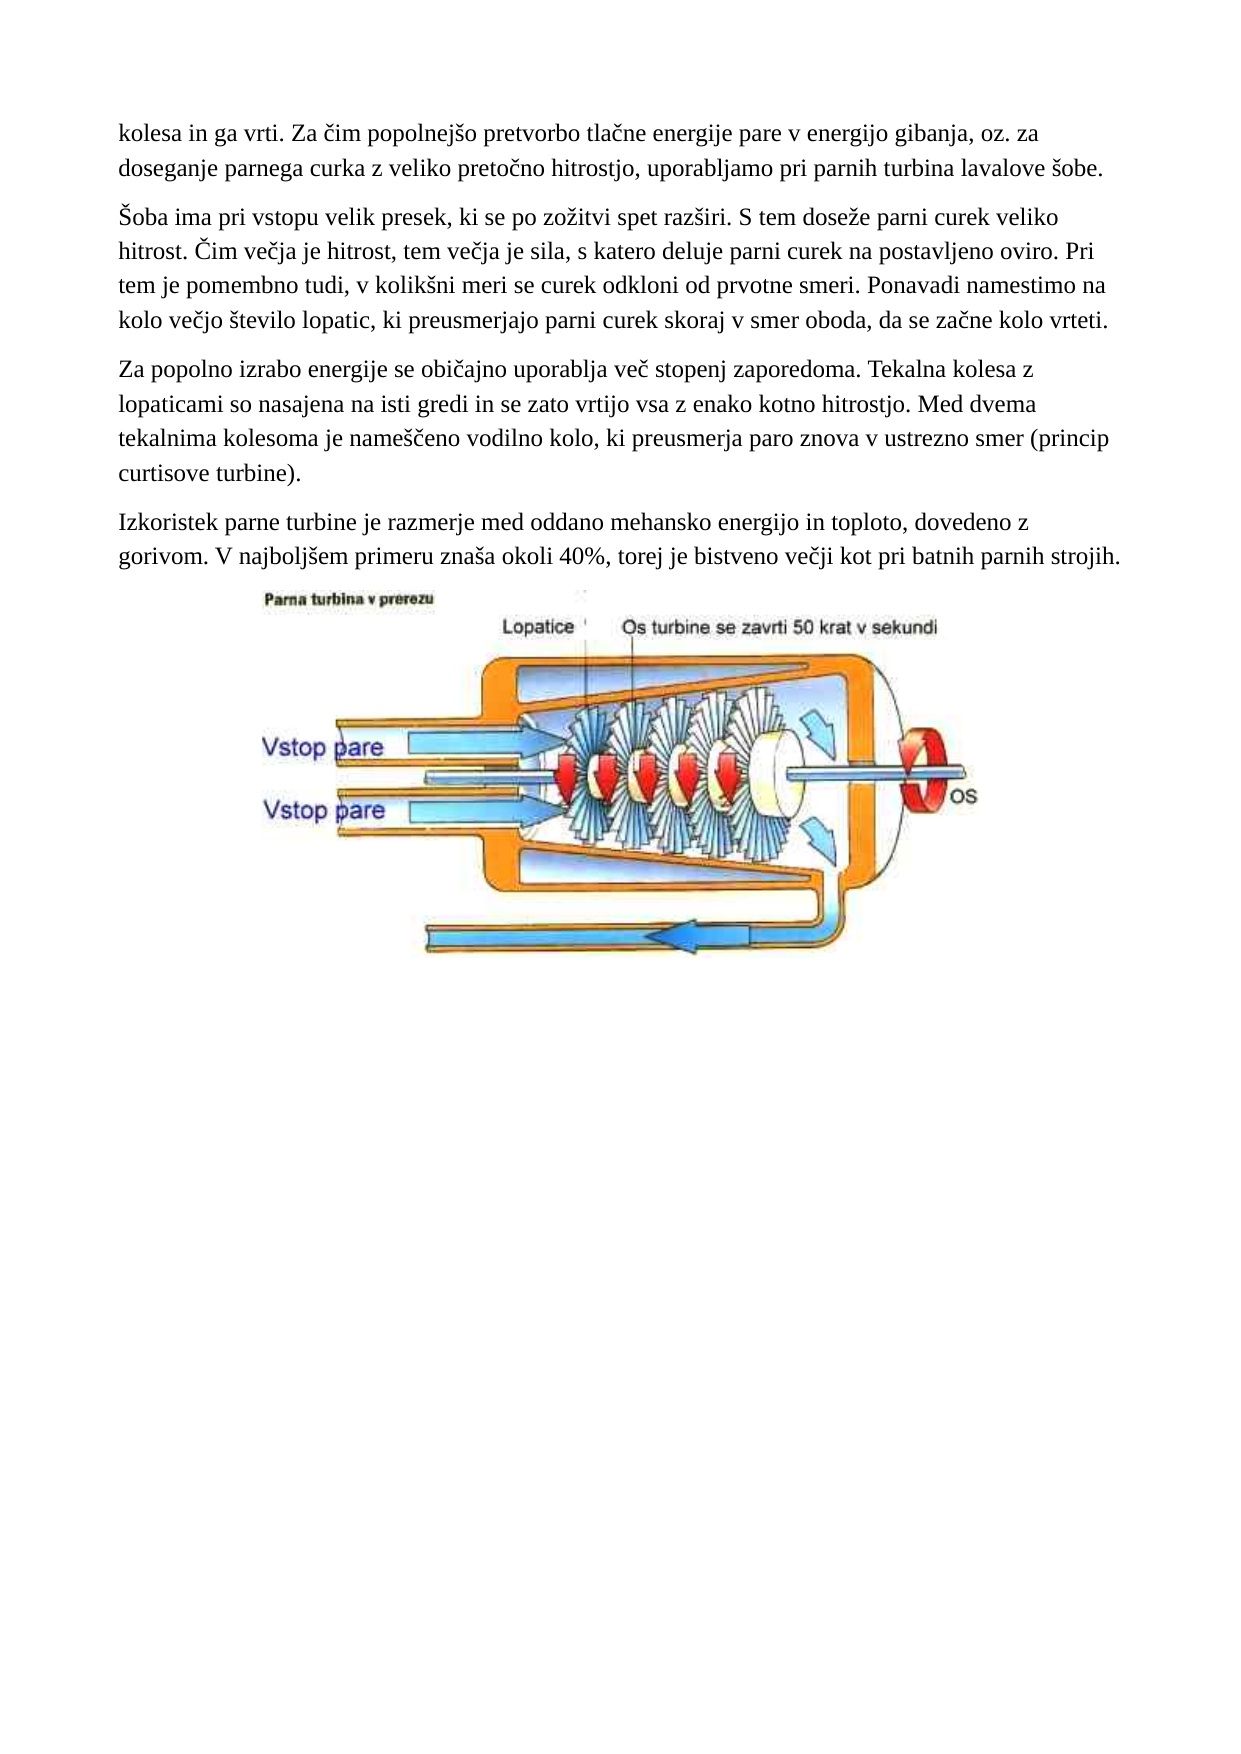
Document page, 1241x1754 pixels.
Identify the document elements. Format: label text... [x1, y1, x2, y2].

text kolesa in ga vrti. Za čim popolnejšo pretvorbo tlačne energije pare v energijo gibanja, oz. za doseganje parnega curka z veliko pretočno hitrostjo, uporabljamo pri parnih turbina lavalove šobe. [118, 118, 1122, 181]
text Šoba ima pri vstopu velik presek, ki se po zožitvi spet razširi. S tem doseže parni curek veliko hitrost. Čim večja je hitrost, tem večja je sila, s katero deluje parni curek na postavljeno oviro. Pri tem je pomembno tudi, v kolikšni meri se curek odkloni od prvotne smeri. Ponavadi namestimo na kolo večjo število lopatic, ki preusmerjajo parni curek skoraj v smer oboda, da se začne kolo vrteti. [118, 202, 1122, 334]
text Za popolno izrabo energije se običajno uporablja več stopenj zaporedoma. Tekalna kolesa z lopaticami so nasajena na isti gredi in se zato vrtijo vsa z enako kotno hitrostjo. Med dvema tekalnima kolesoma je nameščeno vodilno kolo, ki preusmerja paro znova v ustrezno smer (princip curtisove turbine). [118, 354, 1122, 486]
picture [261, 590, 979, 958]
text Izkoristek parne turbine je razmerje med oddano mehansko energijo in toploto, dovedeno z gorivom. V najboljšem primeru znaša okoli 40%, torej je bistveno večji kot pri batnih parnih strojih. [118, 507, 1122, 570]
